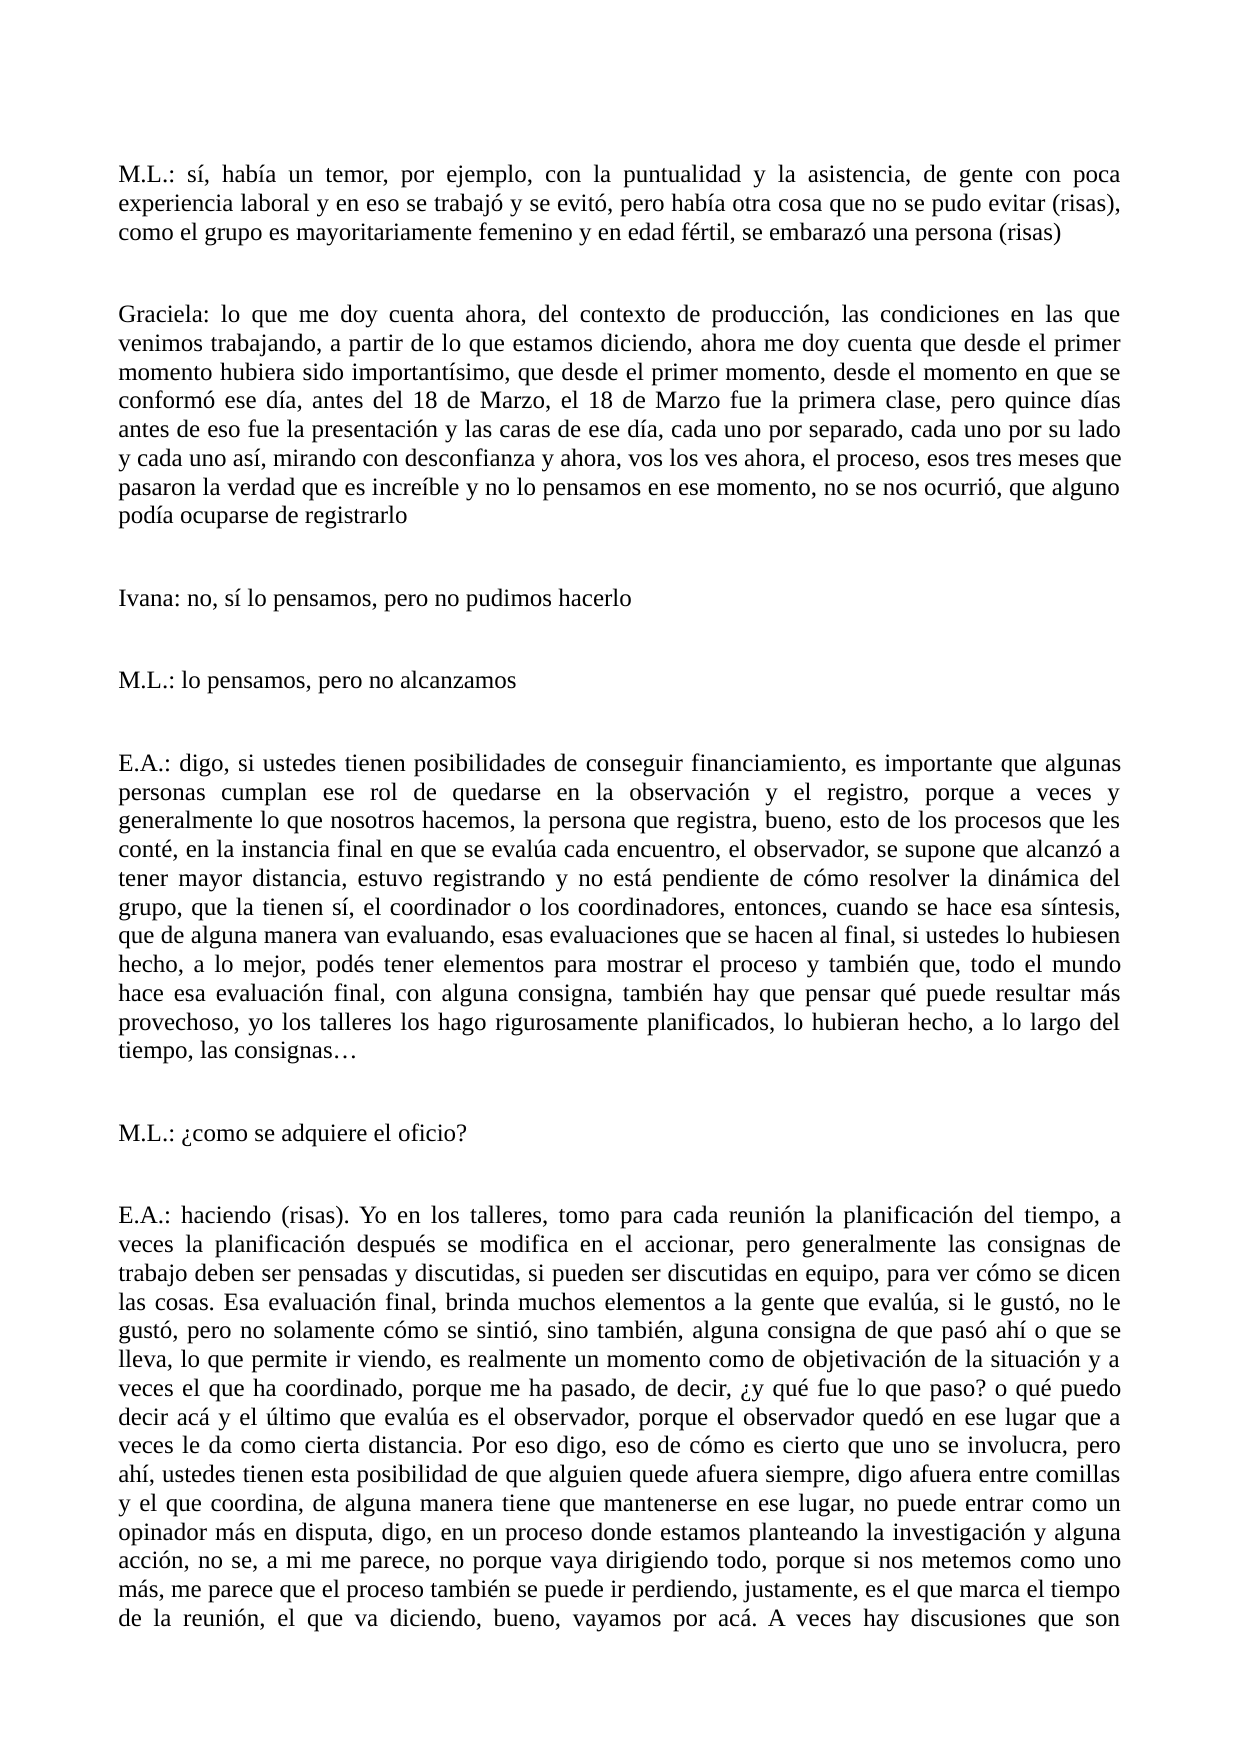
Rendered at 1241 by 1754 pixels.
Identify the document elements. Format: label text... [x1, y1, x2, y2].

text E.A.: haciendo (risas). Yo en los talleres, tomo para cada reunión la planificación del tiempo, a veces la planificación después se modifica en el accionar, pero generalmente las consignas de trabajo deben ser pensadas y discutidas, si pueden ser discutidas en equipo, para ver cómo se dicen las cosas. Esa evaluación final, brinda muchos elementos a la gente que evalúa, si le gustó, no le gustó, pero no solamente cómo se sintió, sino también, alguna consigna de que pasó ahí o que se lleva, lo que permite ir viendo, es realmente un momento como de objetivación de la situación y a veces el que ha coordinado, porque me ha pasado, de decir, ¿y qué fue lo que paso? o qué puedo decir acá y el último que evalúa es el observador, porque el observador quedó en ese lugar que a veces le da como cierta distancia. Por eso digo, eso de cómo es cierto que uno se involucra, pero ahí, ustedes tienen esta posibilidad de que alguien quede afuera siempre, digo afuera entre comillas y el que coordina, de alguna manera tiene que mantenerse en ese lugar, no puede entrar como un opinador más en disputa, digo, en un proceso donde estamos planteando la investigación y alguna acción, no se, a mi me parece, no porque vaya dirigiendo todo, porque si nos metemos como uno más, me parece que el proceso también se puede ir perdiendo, justamente, es el que marca el tiempo de la reunión, el que va diciendo, bueno, vayamos por acá. A veces hay discusiones que son [118, 1201, 1122, 1632]
text M.L.: sí, había un temor, por ejemplo, con la puntualidad y la asistencia, de gente con poca experiencia laboral y en eso se trabajó y se evitó, pero había otra cosa que no se pudo evitar (risas), como el grupo es mayoritariamente femenino y en edad fértil, se embarazó una persona (risas) [118, 159, 1122, 246]
text Ivana: no, sí lo pensamos, pero no pudimos hacerlo [118, 583, 1122, 612]
text M.L.: ¿como se adquiere el oficio? [118, 1118, 1122, 1147]
text E.A.: digo, si ustedes tienen posibilidades de conseguir financiamiento, es importante que algunas personas cumplan ese rol de quedarse en la observación y el registro, porque a veces y generalmente lo que nosotros hacemos, la persona que registra, bueno, esto de los procesos que les conté, en la instancia final en que se evalúa cada encuentro, el observador, se supone que alcanzó a tener mayor distancia, estuvo registrando y no está pendiente de cómo resolver la dinámica del grupo, que la tienen sí, el coordinador o los coordinadores, entonces, cuando se hace esa síntesis, que de alguna manera van evaluando, esas evaluaciones que se hacen al final, si ustedes lo hubiesen hecho, a lo mejor, podés tener elementos para mostrar el proceso y también que, todo el mundo hace esa evaluación final, con alguna consigna, también hay que pensar qué puede resultar más provechoso, yo los talleres los hago rigurosamente planificados, lo hubieran hecho, a lo largo del tiempo, las consignas… [118, 748, 1122, 1064]
text M.L.: lo pensamos, pero no alcanzamos [118, 666, 1122, 694]
text Graciela: lo que me doy cuenta ahora, del contexto de producción, las condiciones en las que venimos trabajando, a partir de lo que estamos diciendo, ahora me doy cuenta que desde el primer momento hubiera sido importantísimo, que desde el primer momento, desde el momento en que se conformó ese día, antes del 18 de Marzo, el 18 de Marzo fue la primera clase, pero quince días antes de eso fue la presentación y las caras de ese día, cada uno por separado, cada uno por su lado y cada uno así, mirando con desconfianza y ahora, vos los ves ahora, el proceso, esos tres meses que pasaron la verdad que es increíble y no lo pensamos en ese momento, no se nos ocurrió, que alguno podía ocuparse de registrarlo [118, 299, 1122, 529]
